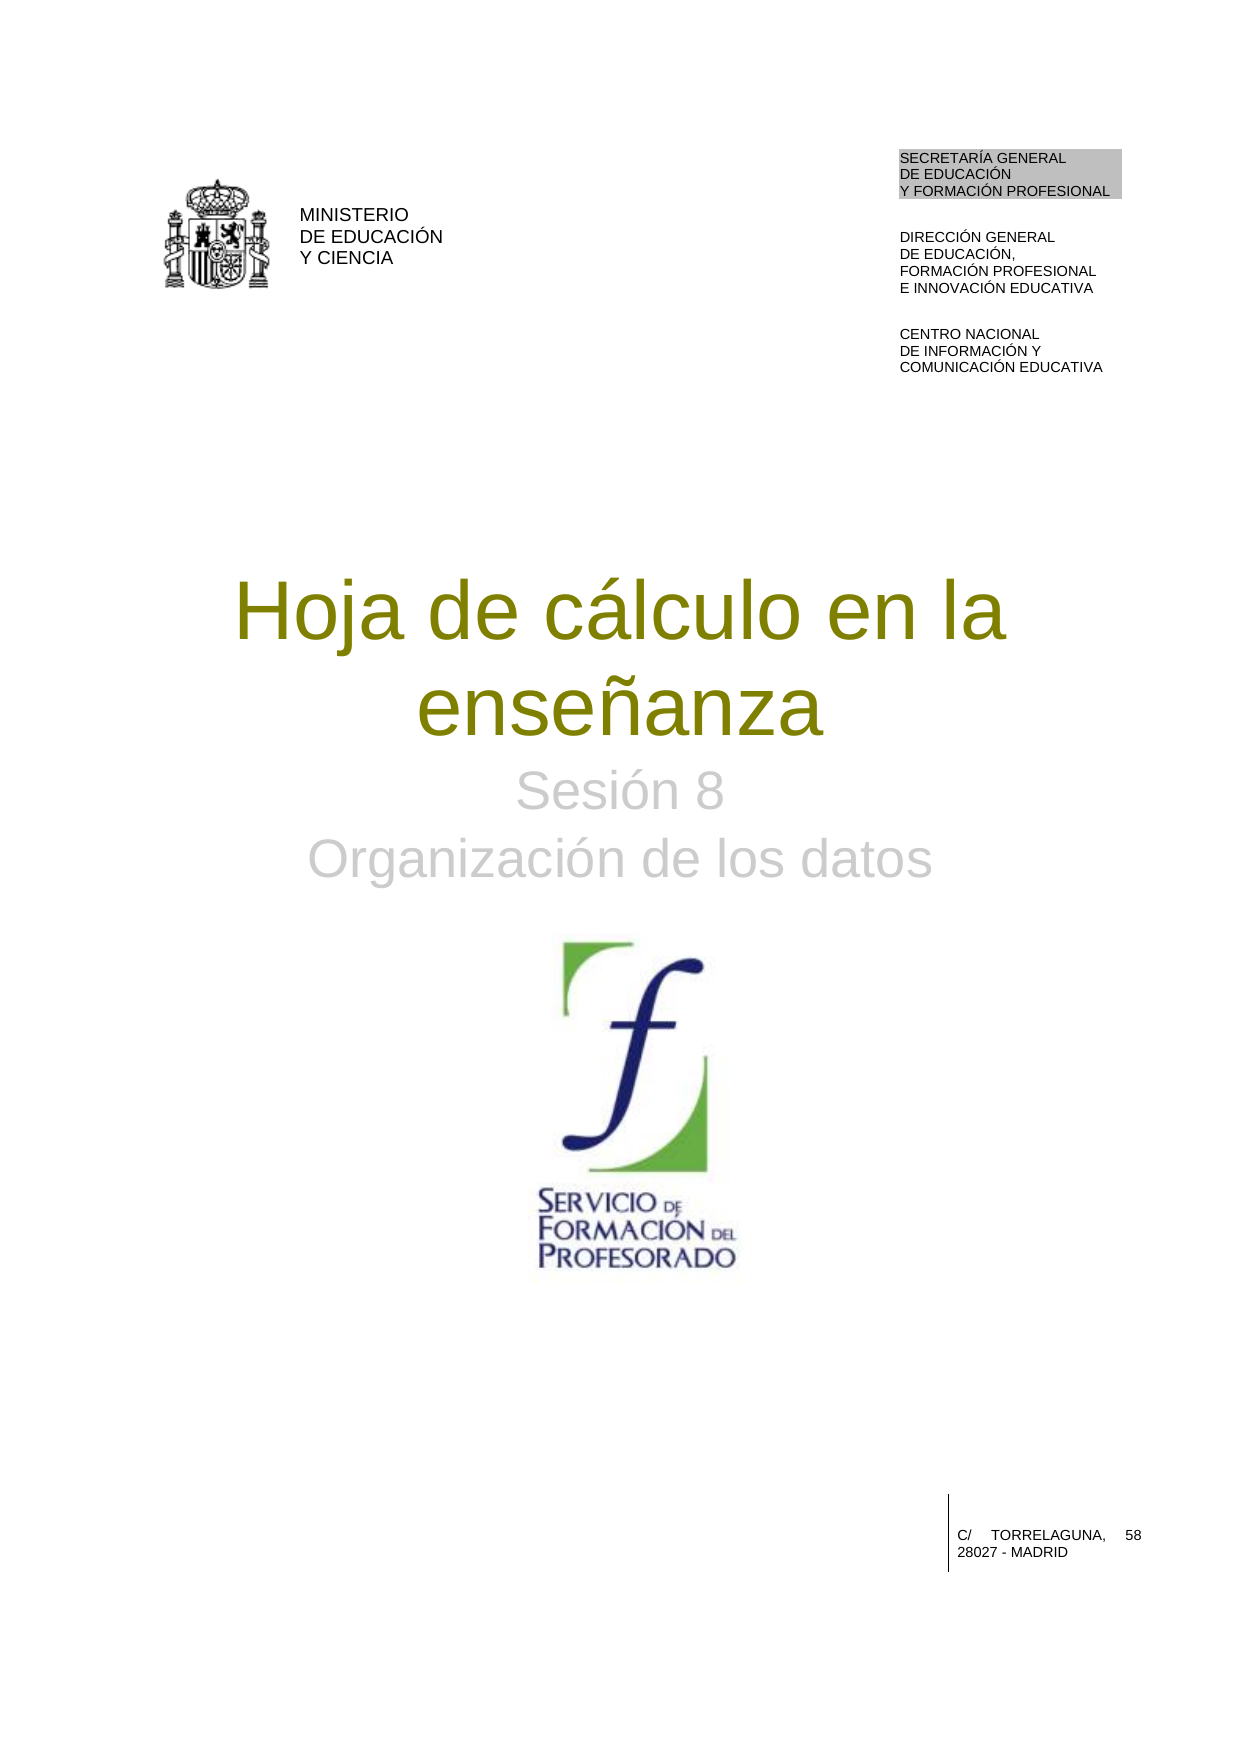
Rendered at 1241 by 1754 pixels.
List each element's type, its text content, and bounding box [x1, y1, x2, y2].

picture [527, 933, 753, 1290]
table_header SECRETARÍA GENERAL DE EDUCACIÓN Y FORMACIÓN PROFESIONAL DIRECCIÓN GENERAL DE EDUCACIÓN, FORMACIÓN PROFESIONAL E INNOVACIÓN EDUCATIVA CENTRO NACIONAL DE INFORMACIÓN Y COMUNICACIÓN EDUCATIVA [900, 199, 1122, 405]
table_header MINISTERIO DE EDUCACIÓN Y CIENCIA [299, 149, 899, 405]
text Sesión 8 [118, 759, 1122, 821]
table_header [118, 149, 299, 405]
picture [148, 174, 284, 302]
text Organización de los datos [118, 827, 1122, 889]
text C/ TORRELAGUNA, 58 28027 - MADRID [957, 1527, 1141, 1560]
text [949, 1494, 1150, 1572]
text Hoja de cálculo en la enseñanza [118, 561, 1122, 753]
